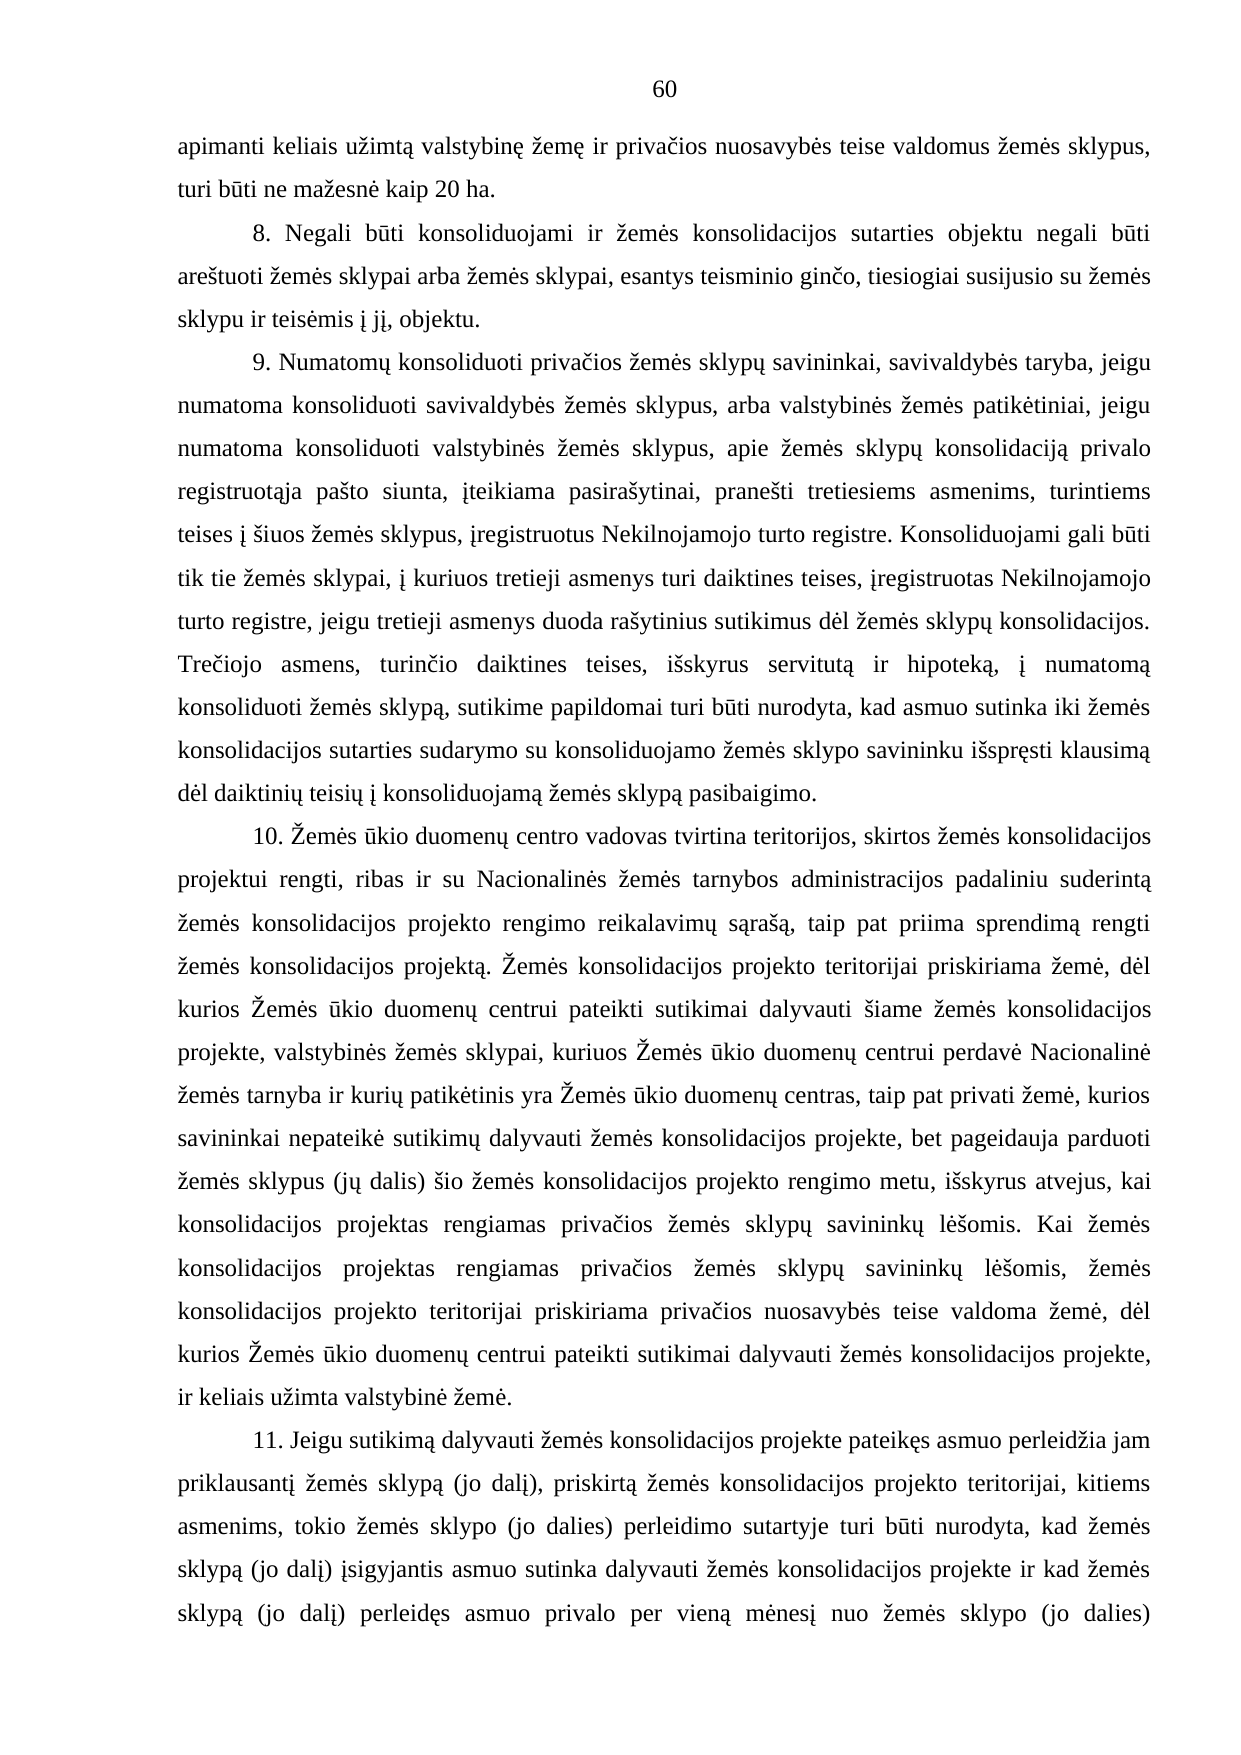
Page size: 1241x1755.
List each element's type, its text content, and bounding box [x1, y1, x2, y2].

text 9. Numatomų konsoliduoti privačios žemės sklypų savininkai, savivaldybės taryba, jeigu numatoma konsoliduoti savivaldybės žemės sklypus, arba valstybinės žemės patikėtiniai, jeigu numatoma konsoliduoti valstybinės žemės sklypus, apie žemės sklypų konsolidaciją privalo registruotąja pašto siunta, įteikiama pasirašytinai, pranešti tretiesiems asmenims, turintiems teises į šiuos žemės sklypus, įregistruotus Nekilnojamojo turto registre. Konsoliduojami gali būti tik tie žemės sklypai, į kuriuos tretieji asmenys turi daiktines teises, įregistruotas Nekilnojamojo turto registre, jeigu tretieji asmenys duoda rašytinius sutikimus dėl žemės sklypų konsolidacijos. Trečiojo asmens, turinčio daiktines teises, išskyrus servitutą ir hipoteką, į numatomą konsoliduoti žemės sklypą, sutikime papildomai turi būti nurodyta, kad asmuo sutinka iki žemės konsolidacijos sutarties sudarymo su konsoliduojamo žemės sklypo savininku išspręsti klausimą dėl daiktinių teisių į konsoliduojamą žemės sklypą pasibaigimo. [177, 347, 1152, 807]
text 10. Žemės ūkio duomenų centro vadovas tvirtina teritorijos, skirtos žemės konsolidacijos projektui rengti, ribas ir su Nacionalinės žemės tarnybos administracijos padaliniu suderintą žemės konsolidacijos projekto rengimo reikalavimų sąrašą, taip pat priima sprendimą rengti žemės konsolidacijos projektą. Žemės konsolidacijos projekto teritorijai priskiriama žemė, dėl kurios Žemės ūkio duomenų centrui pateikti sutikimai dalyvauti šiame žemės konsolidacijos projekte, valstybinės žemės sklypai, kuriuos Žemės ūkio duomenų centrui perdavė Nacionalinė žemės tarnyba ir kurių patikėtinis yra Žemės ūkio duomenų centras, taip pat privati žemė, kurios savininkai nepateikė sutikimų dalyvauti žemės konsolidacijos projekte, bet pageidauja parduoti žemės sklypus (jų dalis) šio žemės konsolidacijos projekto rengimo metu, išskyrus atvejus, kai konsolidacijos projektas rengiamas privačios žemės sklypų savininkų lėšomis. Kai žemės konsolidacijos projektas rengiamas privačios žemės sklypų savininkų lėšomis, žemės konsolidacijos projekto teritorijai priskiriama privačios nuosavybės teise valdoma žemė, dėl kurios Žemės ūkio duomenų centrui pateikti sutikimai dalyvauti žemės konsolidacijos projekte, ir keliais užimta valstybinė žemė. [177, 821, 1152, 1411]
text apimanti keliais užimtą valstybinę žemę ir privačios nuosavybės teise valdomus žemės sklypus, turi būti ne mažesnė kaip 20 ha. [177, 131, 1152, 203]
text 11. Jeigu sutikimą dalyvauti žemės konsolidacijos projekte pateikęs asmuo perleidžia jam priklausantį žemės sklypą (jo dalį), priskirtą žemės konsolidacijos projekto teritorijai, kitiems asmenims, tokio žemės sklypo (jo dalies) perleidimo sutartyje turi būti nurodyta, kad žemės sklypą (jo dalį) įsigyjantis asmuo sutinka dalyvauti žemės konsolidacijos projekte ir kad žemės sklypą (jo dalį) perleidęs asmuo privalo per vieną mėnesį nuo žemės sklypo (jo dalies) [177, 1425, 1152, 1626]
text 8. Negali būti konsoliduojami ir žemės konsolidacijos sutarties objektu negali būti areštuoti žemės sklypai arba žemės sklypai, esantys teisminio ginčo, tiesiogiai susijusio su žemės sklypu ir teisėmis į jį, objektu. [177, 218, 1152, 333]
